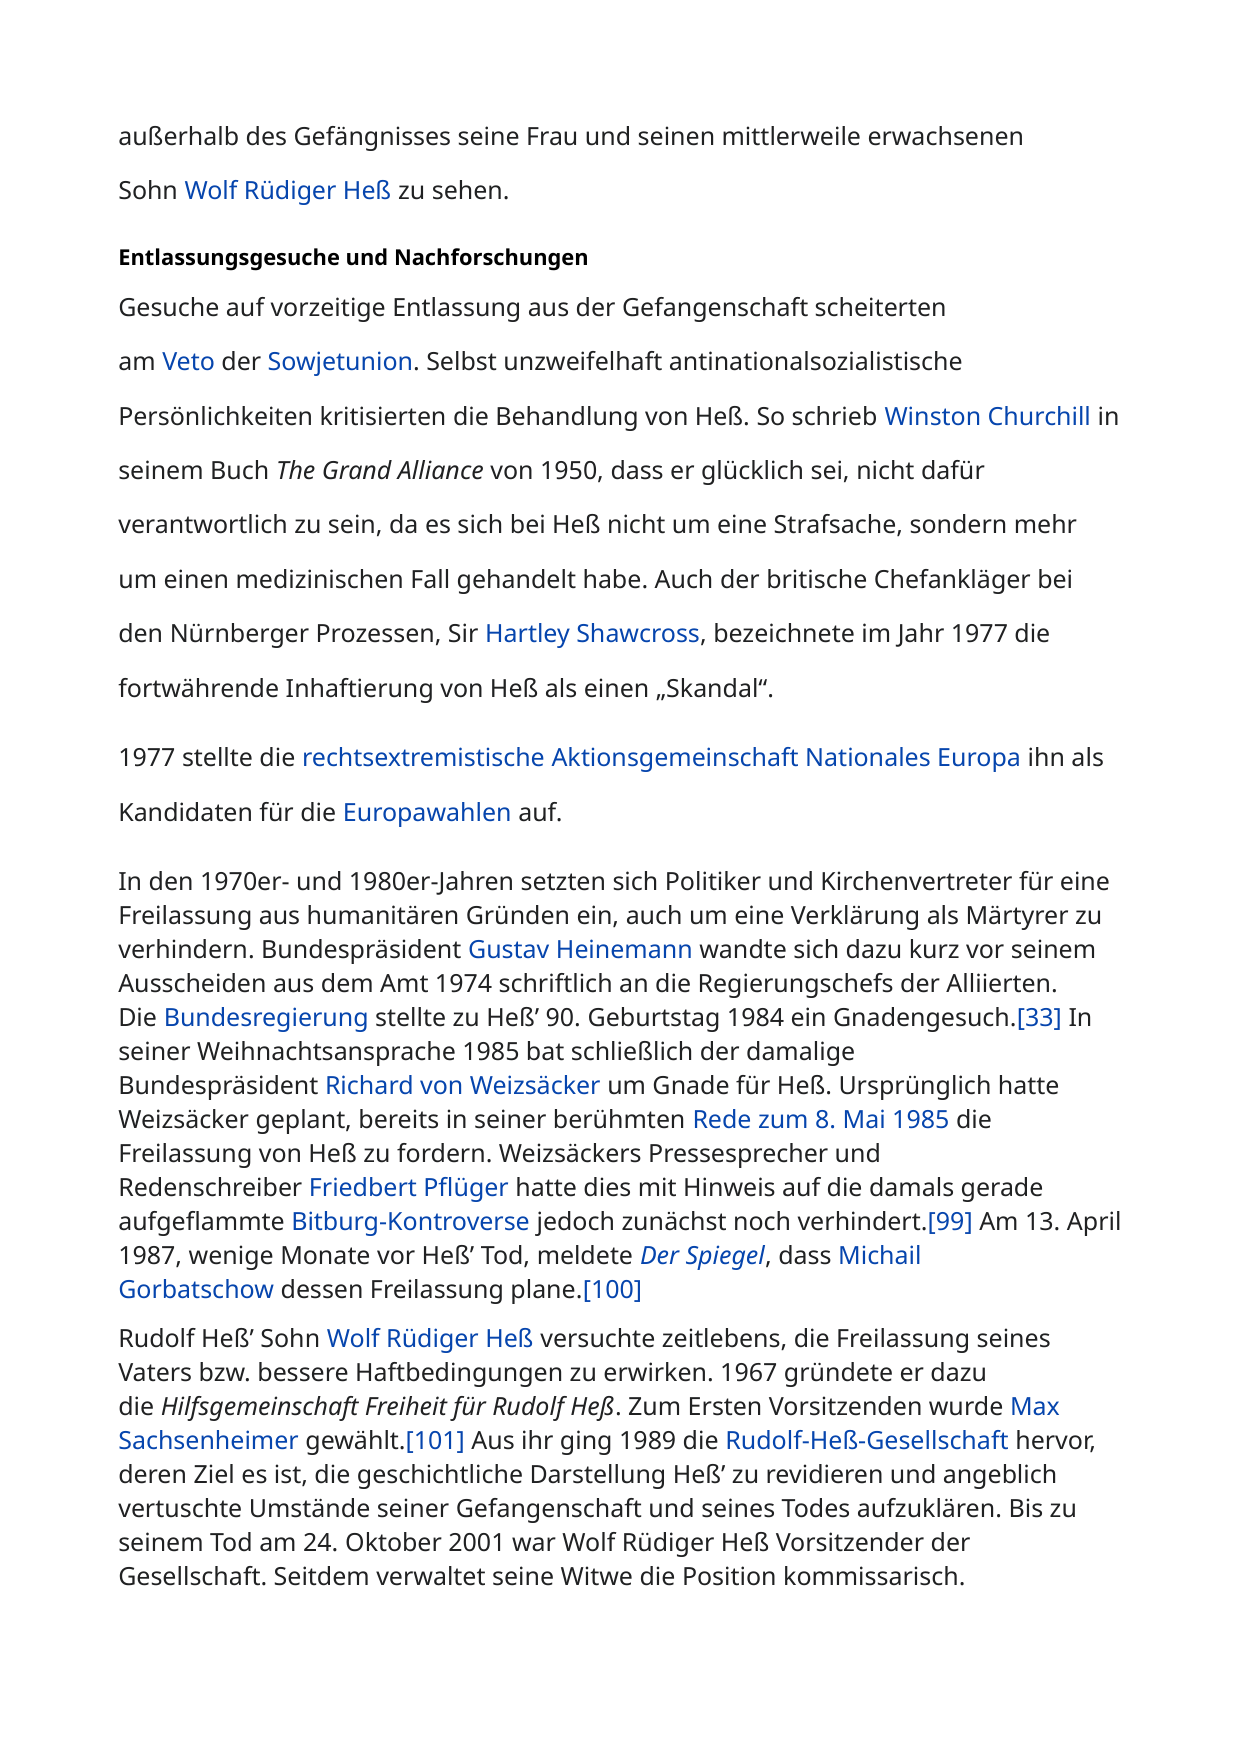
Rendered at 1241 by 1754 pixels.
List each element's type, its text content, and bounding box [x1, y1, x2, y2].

text Gesuche auf vorzeitige Entlassung aus der Gefangenschaft scheiterten am Veto der Sowjetunion. Selbst unzweifelhaft antinationalsozialistische Persönlichkeiten kritisierten die Behandlung von Heß. So schrieb Winston Churchill in seinem Buch The Grand Alliance von 1950, dass er glücklich sei, nicht dafür verantwortlich zu sein, da es sich bei Heß nicht um eine Strafsache, sondern mehr um einen medizinischen Fall gehandelt habe. Auch der britische Chefankläger bei den Nürnberger Prozessen, Sir Hartley Shawcross, bezeichnete im Jahr 1977 die fortwährende Inhaftierung von Heß als einen „Skandal“. [118, 289, 1122, 705]
text 1977 stellte die rechtsextremistische Aktionsgemeinschaft Nationales Europa ihn als Kandidaten für die Europawahlen auf. [118, 740, 1122, 828]
text In den 1970er- und 1980er-Jahren setzten sich Politiker und Kirchenvertreter für eine Freilassung aus humanitären Gründen ein, auch um eine Verklärung als Märtyrer zu verhindern. Bundespräsident Gustav Heinemann wandte sich dazu kurz vor seinem Ausscheiden aus dem Amt 1974 schriftlich an die Regierungschefs der Alliierten. Die Bundesregierung stellte zu Heß’ 90. Geburtstag 1984 ein Gnadengesuch.[33] In seiner Weihnachtsansprache 1985 bat schließlich der damalige Bundespräsident Richard von Weizsäcker um Gnade für Heß. Ursprünglich hatte Weizsäcker geplant, bereits in seiner berühmten Rede zum 8. Mai 1985 die Freilassung von Heß zu fordern. Weizsäckers Pressesprecher und Redenschreiber Friedbert Pflüger hatte dies mit Hinweis auf die damals gerade aufgeflammte Bitburg-Kontroverse jedoch zunächst noch verhindert.[99] Am 13. April 1987, wenige Monate vor Heß’ Tod, meldete Der Spiegel, dass Michail Gorbatschow dessen Freilassung plane.[100] [118, 863, 1122, 1306]
subtitle Entlassungsgesuche und Nachforschungen [118, 242, 1122, 271]
text Rudolf Heß’ Sohn Wolf Rüdiger Heß versuchte zeitlebens, die Freilassung seines Vaters bzw. bessere Haftbedingungen zu erwirken. 1967 gründete er dazu die Hilfsgemeinschaft Freiheit für Rudolf Heß. Zum Ersten Vorsitzenden wurde Max Sachsenheimer gewählt.[101] Aus ihr ging 1989 die Rudolf-Heß-Gesellschaft hervor, deren Ziel es ist, die geschichtliche Darstellung Heß’ zu revidieren und angeblich vertuschte Umstände seiner Gefangenschaft und seines Todes aufzuklären. Bis zu seinem Tod am 24. Oktober 2001 war Wolf Rüdiger Heß Vorsitzender der Gesellschaft. Seitdem verwaltet seine Witwe die Position kommissarisch. [118, 1321, 1122, 1593]
text außerhalb des Gefängnisses seine Frau und seinen mittlerweile erwachsenen Sohn Wolf Rüdiger Heß zu sehen. [118, 118, 1122, 207]
